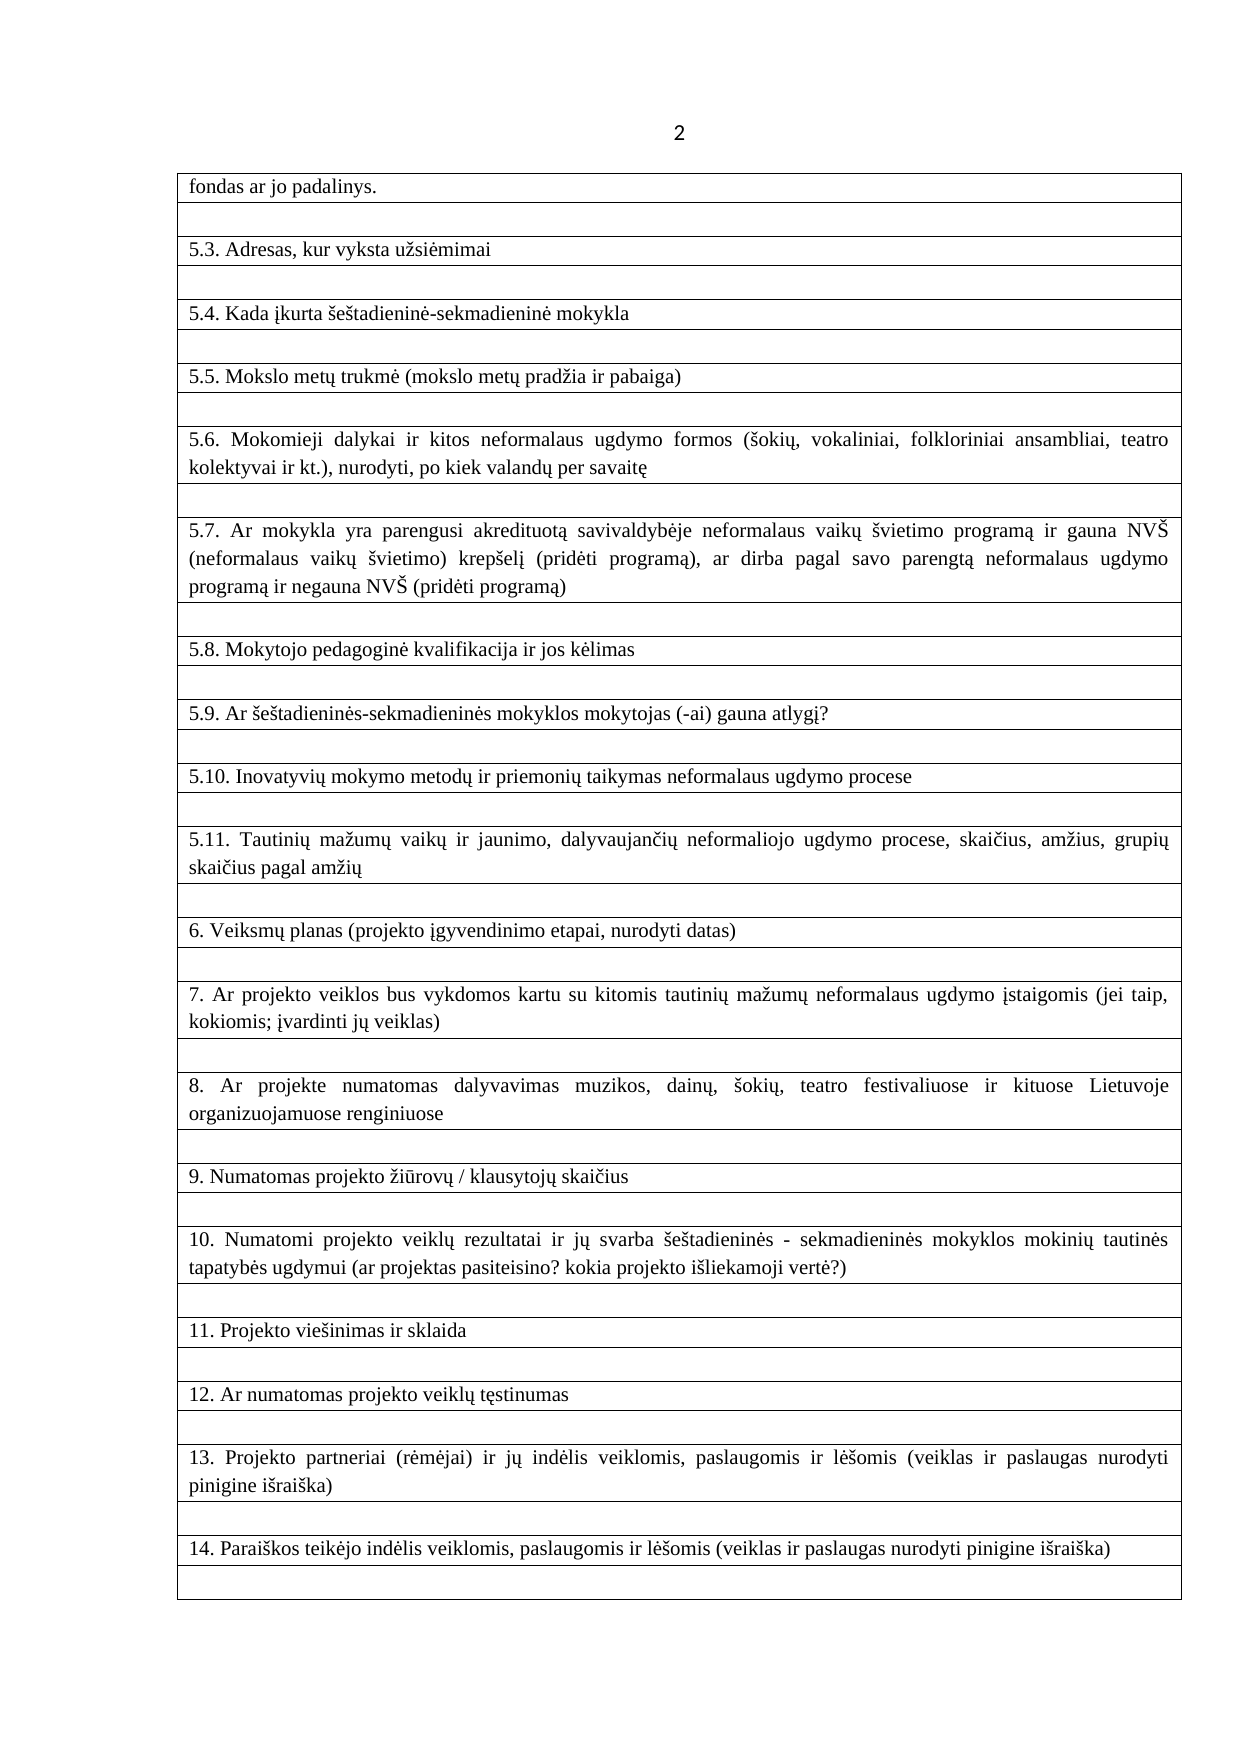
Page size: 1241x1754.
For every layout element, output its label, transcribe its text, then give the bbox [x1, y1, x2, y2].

table_cell 5.10. Inovatyvių mokymo metodų ir priemonių taikymas neformalaus ugdymo procese [178, 764, 1181, 792]
table_cell 5.9. Ar šeštadieninės-sekmadieninės mokyklos mokytojas (-ai) gauna atlygį? [178, 700, 1181, 729]
table_cell [178, 330, 1181, 363]
table_cell 5.4. Kada įkurta šeštadieninė-sekmadieninė mokykla [178, 300, 1181, 329]
table_cell [178, 1348, 1181, 1381]
table_cell [178, 1130, 1181, 1163]
table_cell [178, 393, 1181, 426]
table_cell 13. Projekto partneriai (rėmėjai) ir jų indėlis veiklomis, paslaugomis ir lėšomis (veiklas ir paslaugas nurodyti pinigine išraiška) [178, 1445, 1181, 1501]
table_cell 10. Numatomi projekto veiklų rezultatai ir jų svarba šeštadieninės - sekmadieninės mokyklos mokinių tautinės tapatybės ugdymui (ar projektas pasiteisino? kokia projekto išliekamoji vertė?) [178, 1227, 1181, 1283]
table_cell [178, 948, 1181, 981]
table_cell [178, 884, 1181, 917]
table_cell [178, 666, 1181, 699]
table_cell [178, 484, 1181, 517]
table_cell [178, 1193, 1181, 1226]
table_cell [178, 1502, 1181, 1535]
table_cell [178, 730, 1181, 763]
table_cell 5.11. Tautinių mažumų vaikų ir jaunimo, dalyvaujančių neformaliojo ugdymo procese, skaičius, amžius, grupių skaičius pagal amžių [178, 827, 1181, 883]
table_cell 5.8. Mokytojo pedagoginė kvalifikacija ir jos kėlimas [178, 637, 1181, 665]
table_cell 6. Veiksmų planas (projekto įgyvendinimo etapai, nurodyti datas) [178, 918, 1181, 947]
table_cell 8. Ar projekte numatomas dalyvavimas muzikos, dainų, šokių, teatro festivaliuose ir kituose Lietuvoje organizuojamuose renginiuose [178, 1073, 1181, 1129]
table_cell 5.3. Adresas, kur vyksta užsiėmimai [178, 237, 1181, 265]
table_cell 5.7. Ar mokykla yra parengusi akredituotą savivaldybėje neformalaus vaikų švietimo programą ir gauna NVŠ (neformalaus vaikų švietimo) krepšelį (pridėti programą), ar dirba pagal savo parengtą neformalaus ugdymo programą ir negauna NVŠ (pridėti programą) [178, 518, 1181, 602]
table_cell 7. Ar projekto veiklos bus vykdomos kartu su kitomis tautinių mažumų neformalaus ugdymo įstaigomis (jei taip, kokiomis; įvardinti jų veiklas) [178, 982, 1181, 1038]
table_cell 5.6. Mokomieji dalykai ir kitos neformalaus ugdymo formos (šokių, vokaliniai, folkloriniai ansambliai, teatro kolektyvai ir kt.), nurodyti, po kiek valandų per savaitę [178, 427, 1181, 483]
table_cell 9. Numatomas projekto žiūrovų / klausytojų skaičius [178, 1164, 1181, 1192]
table_cell [178, 793, 1181, 826]
table_cell [178, 1284, 1181, 1317]
table_cell [178, 203, 1181, 236]
table_cell 11. Projekto viešinimas ir sklaida [178, 1318, 1181, 1347]
table_cell fondas ar jo padalinys. [178, 174, 1181, 202]
table_cell 14. Paraiškos teikėjo indėlis veiklomis, paslaugomis ir lėšomis (veiklas ir paslaugas nurodyti pinigine išraiška) [178, 1536, 1181, 1564]
table_cell [178, 603, 1181, 636]
table_cell 5.5. Mokslo metų trukmė (mokslo metų pradžia ir pabaiga) [178, 364, 1181, 392]
table_cell [178, 1411, 1181, 1444]
table_cell 12. Ar numatomas projekto veiklų tęstinumas [178, 1382, 1181, 1410]
table_cell [178, 266, 1181, 299]
table_cell [178, 1039, 1181, 1072]
table_cell [178, 1566, 1181, 1599]
